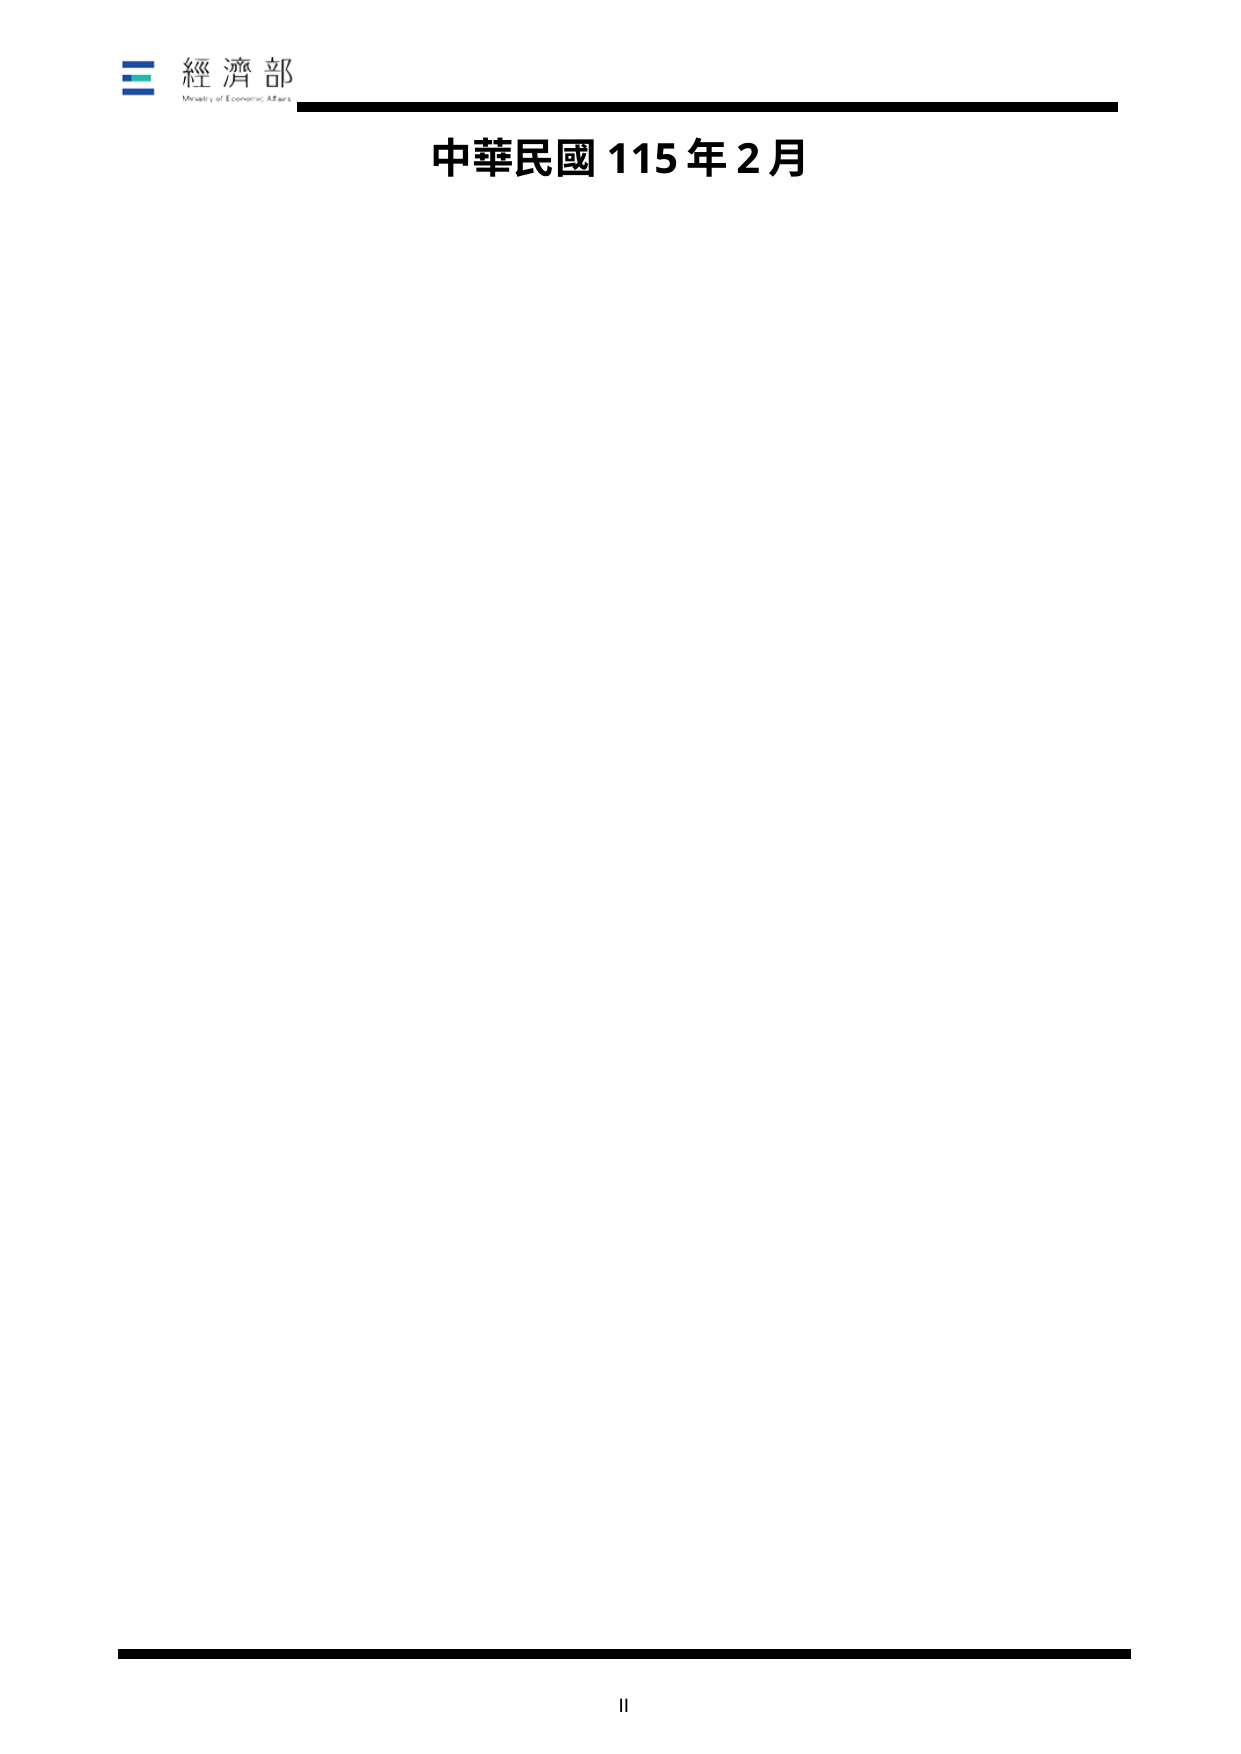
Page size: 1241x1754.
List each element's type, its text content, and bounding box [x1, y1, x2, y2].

text 中華民國 115年2月 [118, 118, 1122, 193]
